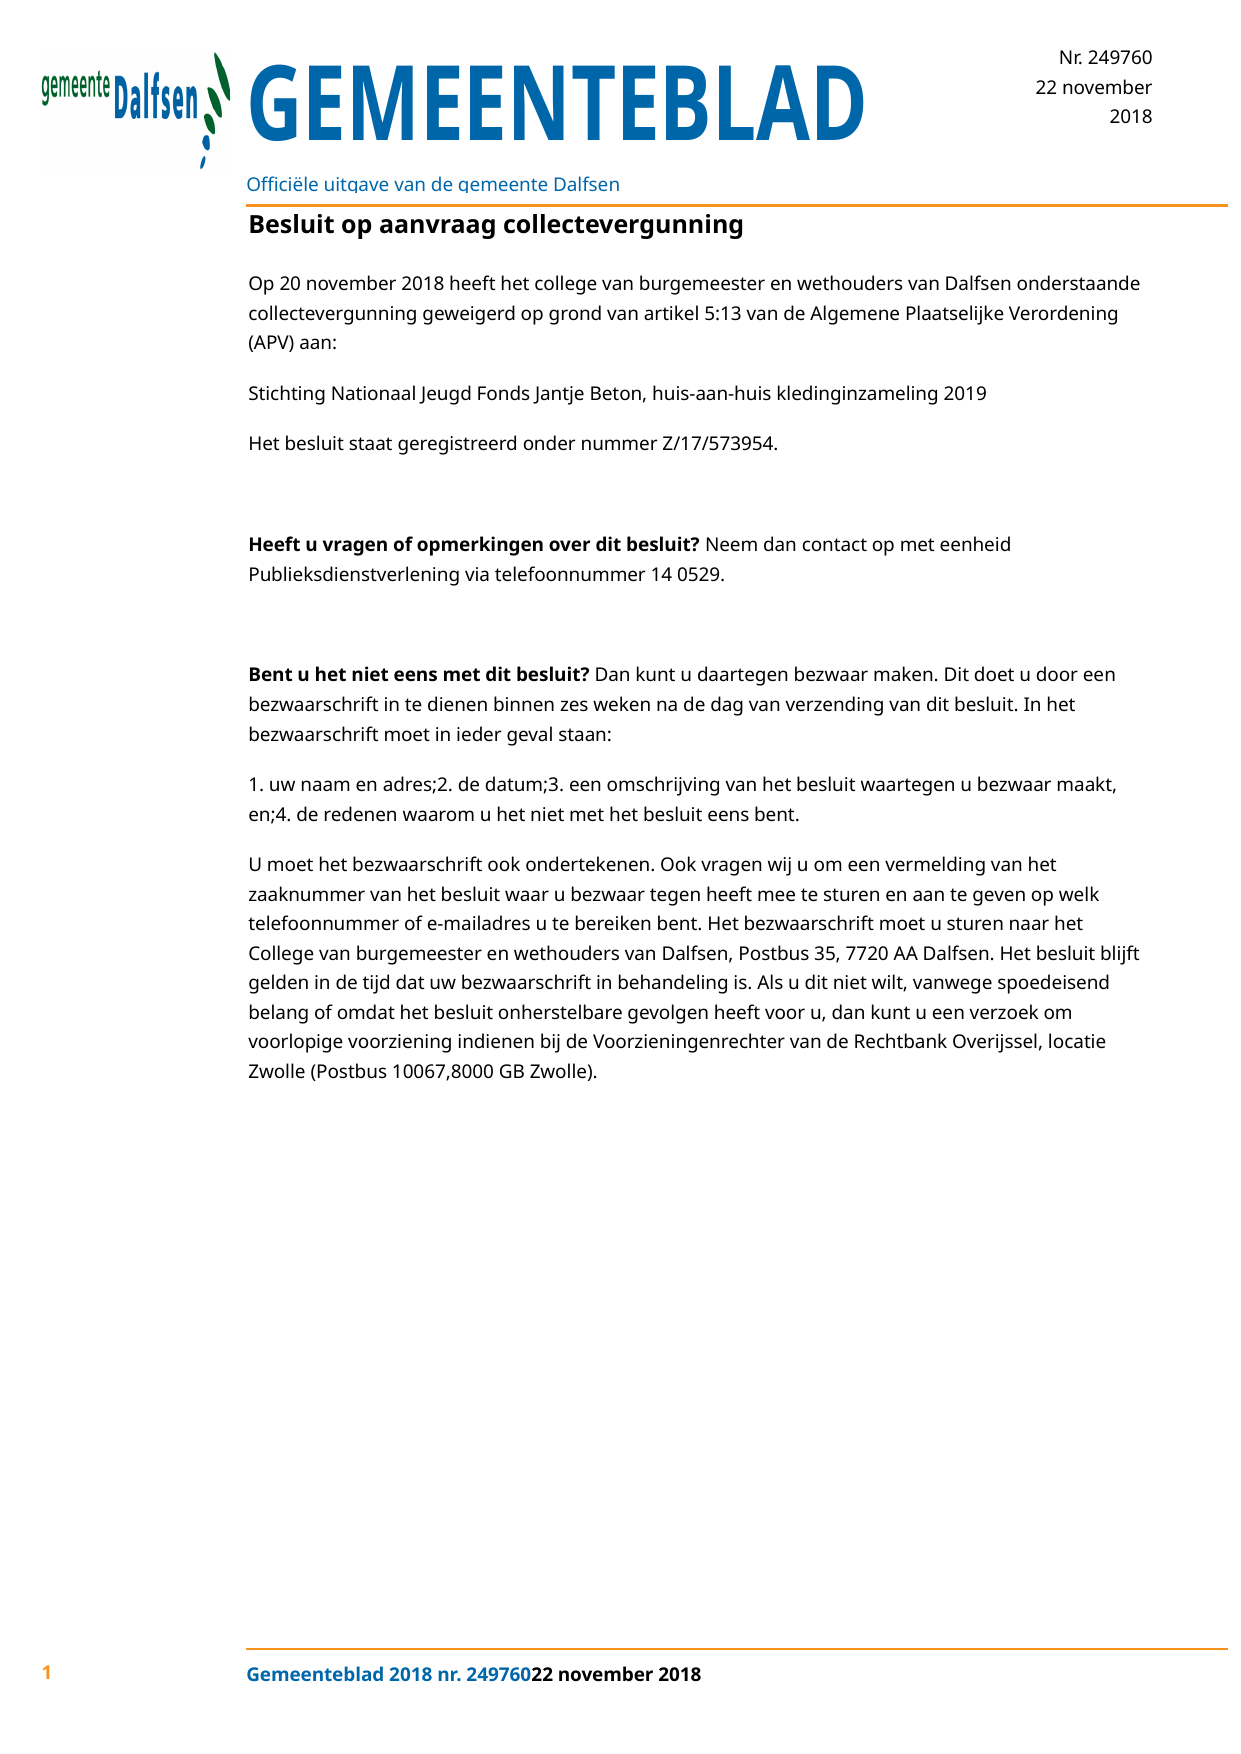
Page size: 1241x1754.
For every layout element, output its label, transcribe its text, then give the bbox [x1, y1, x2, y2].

picture [41, 47, 231, 172]
text Heeft u vragen of opmerkingen over dit besluit? Neem dan contact op met eenheid Publieksdienstverlening via telefoonnummer 14 0529. [248, 531, 1152, 586]
text Besluit op aanvraag collectevergunning [248, 207, 1152, 241]
text Bent u het niet eens met dit besluit? Dan kunt u daartegen bezwaar maken. Dit doet u door een bezwaarschrift in te dienen binnen zes weken na de dag van verzending van dit besluit. In het bezwaarschrift moet in ieder geval staan: [248, 662, 1152, 746]
text 1. uw naam en adres;2. de datum;3. een omschrijving van het besluit waartegen u bezwaar maakt, en;4. de redenen waarom u het niet met het besluit eens bent. [248, 771, 1152, 826]
text Stichting Nationaal Jeugd Fonds Jantje Beton, huis-aan-huis kledinginzameling 2019 [248, 380, 1152, 406]
text U moet het bezwaarschrift ook ondertekenen. Ook vragen wij u om een vermelding van het zaaknummer van het besluit waar u bezwaar tegen heeft mee te sturen en aan te geven op welk telefoonnummer of e-mailadres u te bereiken bent. Het bezwaarschrift moet u sturen naar het College van burgemeester en wethouders van Dalfsen, Postbus 35, 7720 AA Dalfsen. Het besluit blijft gelden in de tijd dat uw bezwaarschrift in behandeling is. Als u dit niet wilt, vanwege spoedeisend belang of omdat het besluit onherstelbare gevolgen heeft voor u, dan kunt u een verzoek om voorlopige voorziening indienen bij de Voorzieningenrechter van de Rechtbank Overijssel, locatie Zwolle (Postbus 10067,8000 GB Zwolle). [248, 851, 1152, 1084]
text Op 20 november 2018 heeft het college van burgemeester en wethouders van Dalfsen onderstaande collectevergunning geweigerd op grond van artikel 5:13 van de Algemene Plaatselijke Verordening (APV) aan: [248, 270, 1152, 355]
text Het besluit staat geregistreerd onder nummer Z/17/573954. [248, 430, 1152, 456]
